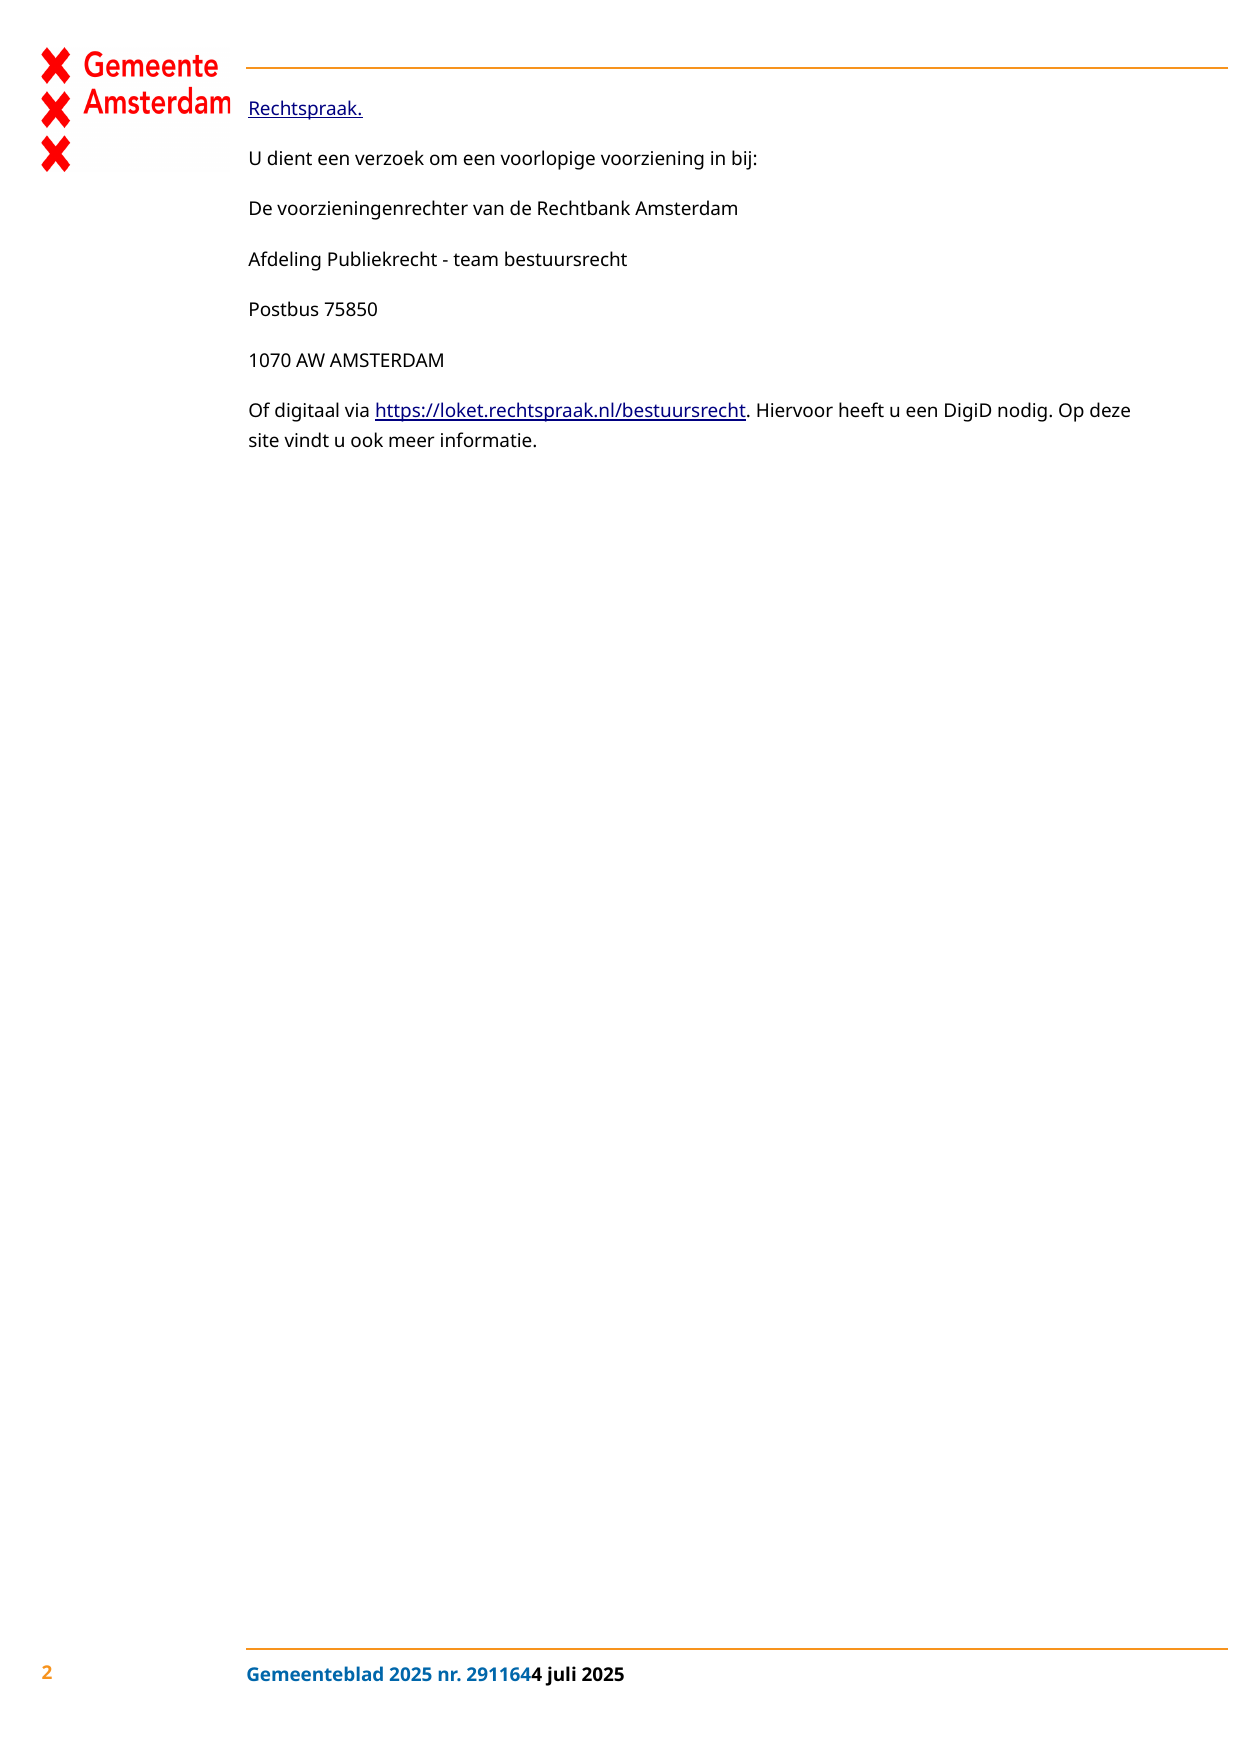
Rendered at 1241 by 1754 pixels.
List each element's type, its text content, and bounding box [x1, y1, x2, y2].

text De voorzieningenrechter van de Rechtbank Amsterdam [248, 196, 1152, 221]
text Postbus 75850 [248, 296, 1152, 322]
text Rechtspraak. [248, 95, 1152, 121]
text Afdeling Publiekrecht - team bestuursrecht [248, 246, 1152, 272]
text Of digitaal via https://loket.rechtspraak.nl/bestuursrecht. Hiervoor heeft u een DigiD nodig. Op deze site vindt u ook meer informatie. [248, 397, 1152, 453]
text U dient een verzoek om een voorlopige voorziening in bij: [248, 145, 1152, 171]
picture [41, 47, 231, 172]
text 1070 AW AMSTERDAM [248, 347, 1152, 373]
